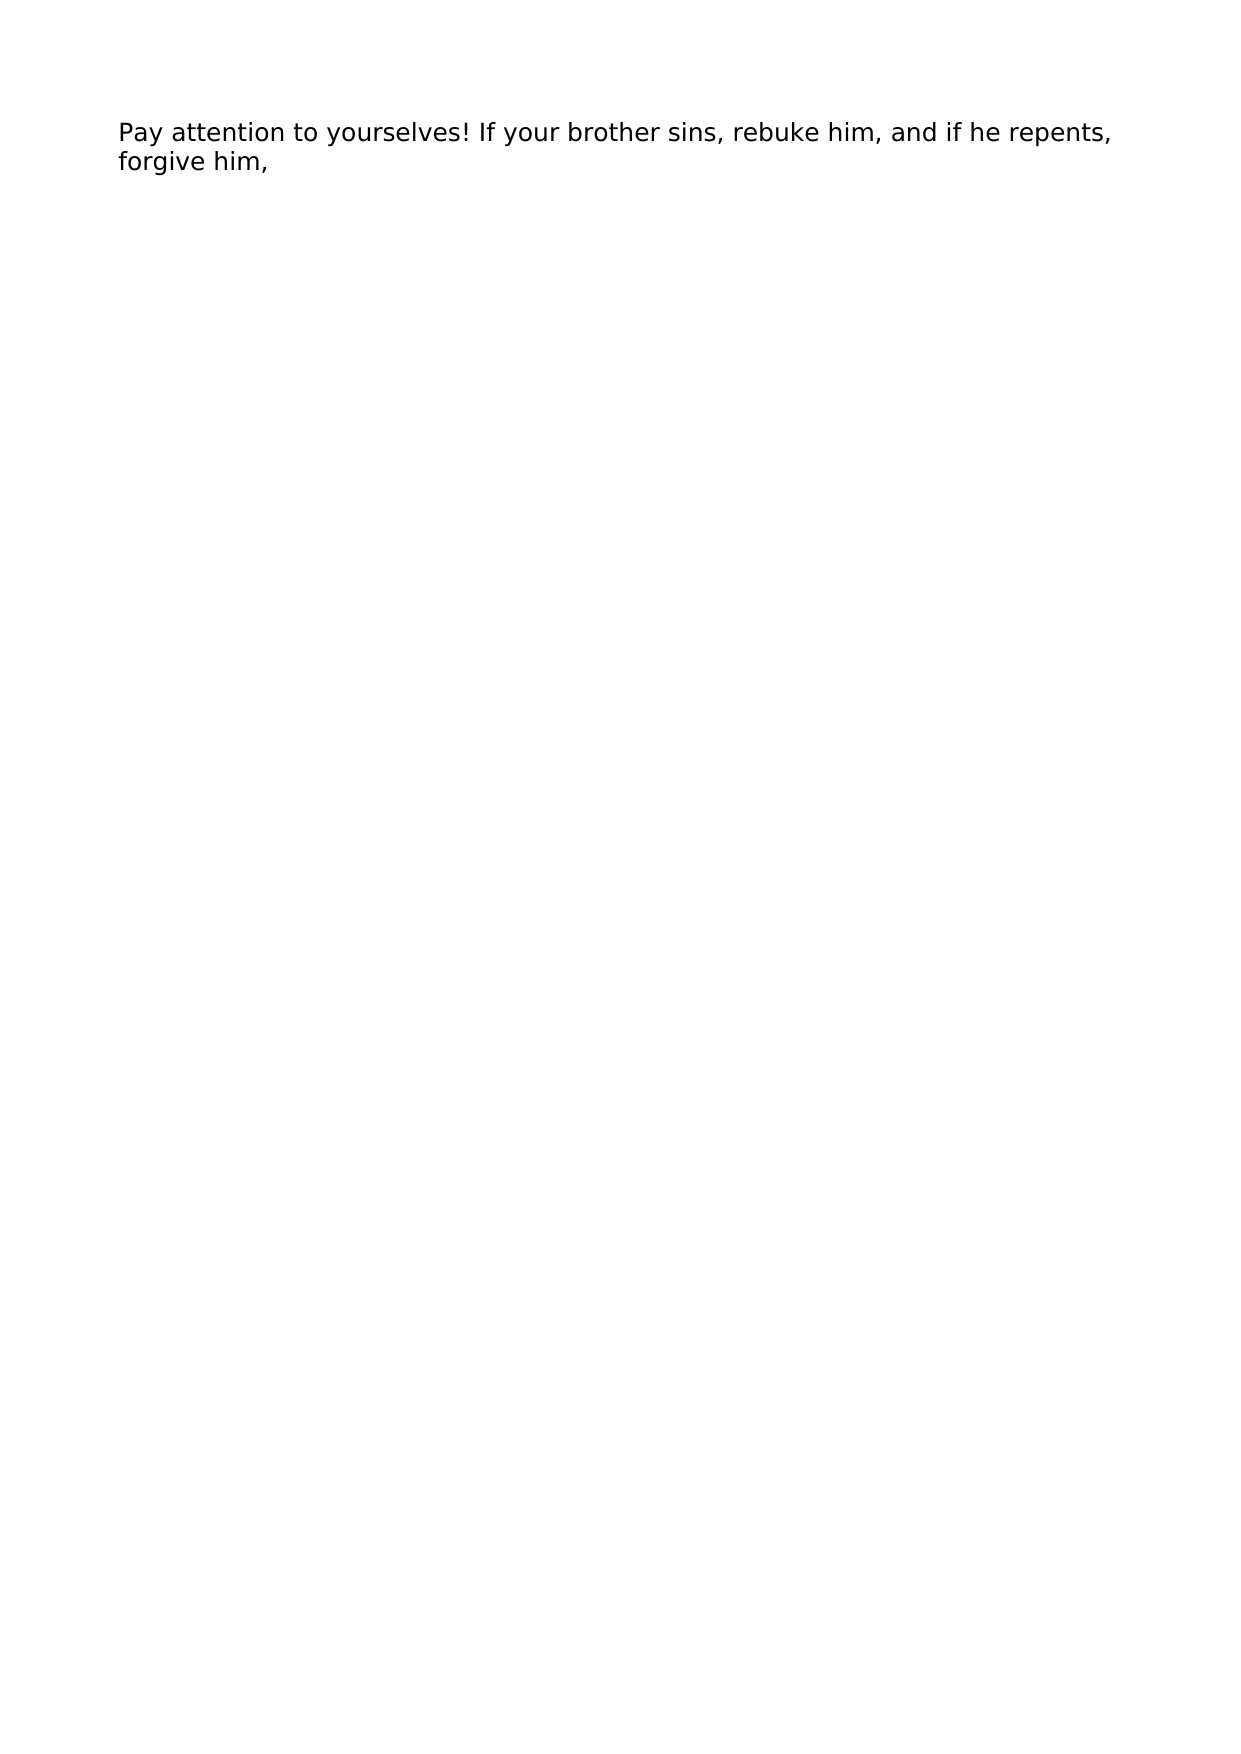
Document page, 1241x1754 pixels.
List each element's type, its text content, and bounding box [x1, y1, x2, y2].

text Pay attention to yourselves! If your brother sins, rebuke him, and if he repents, forgive him, [118, 118, 1122, 176]
